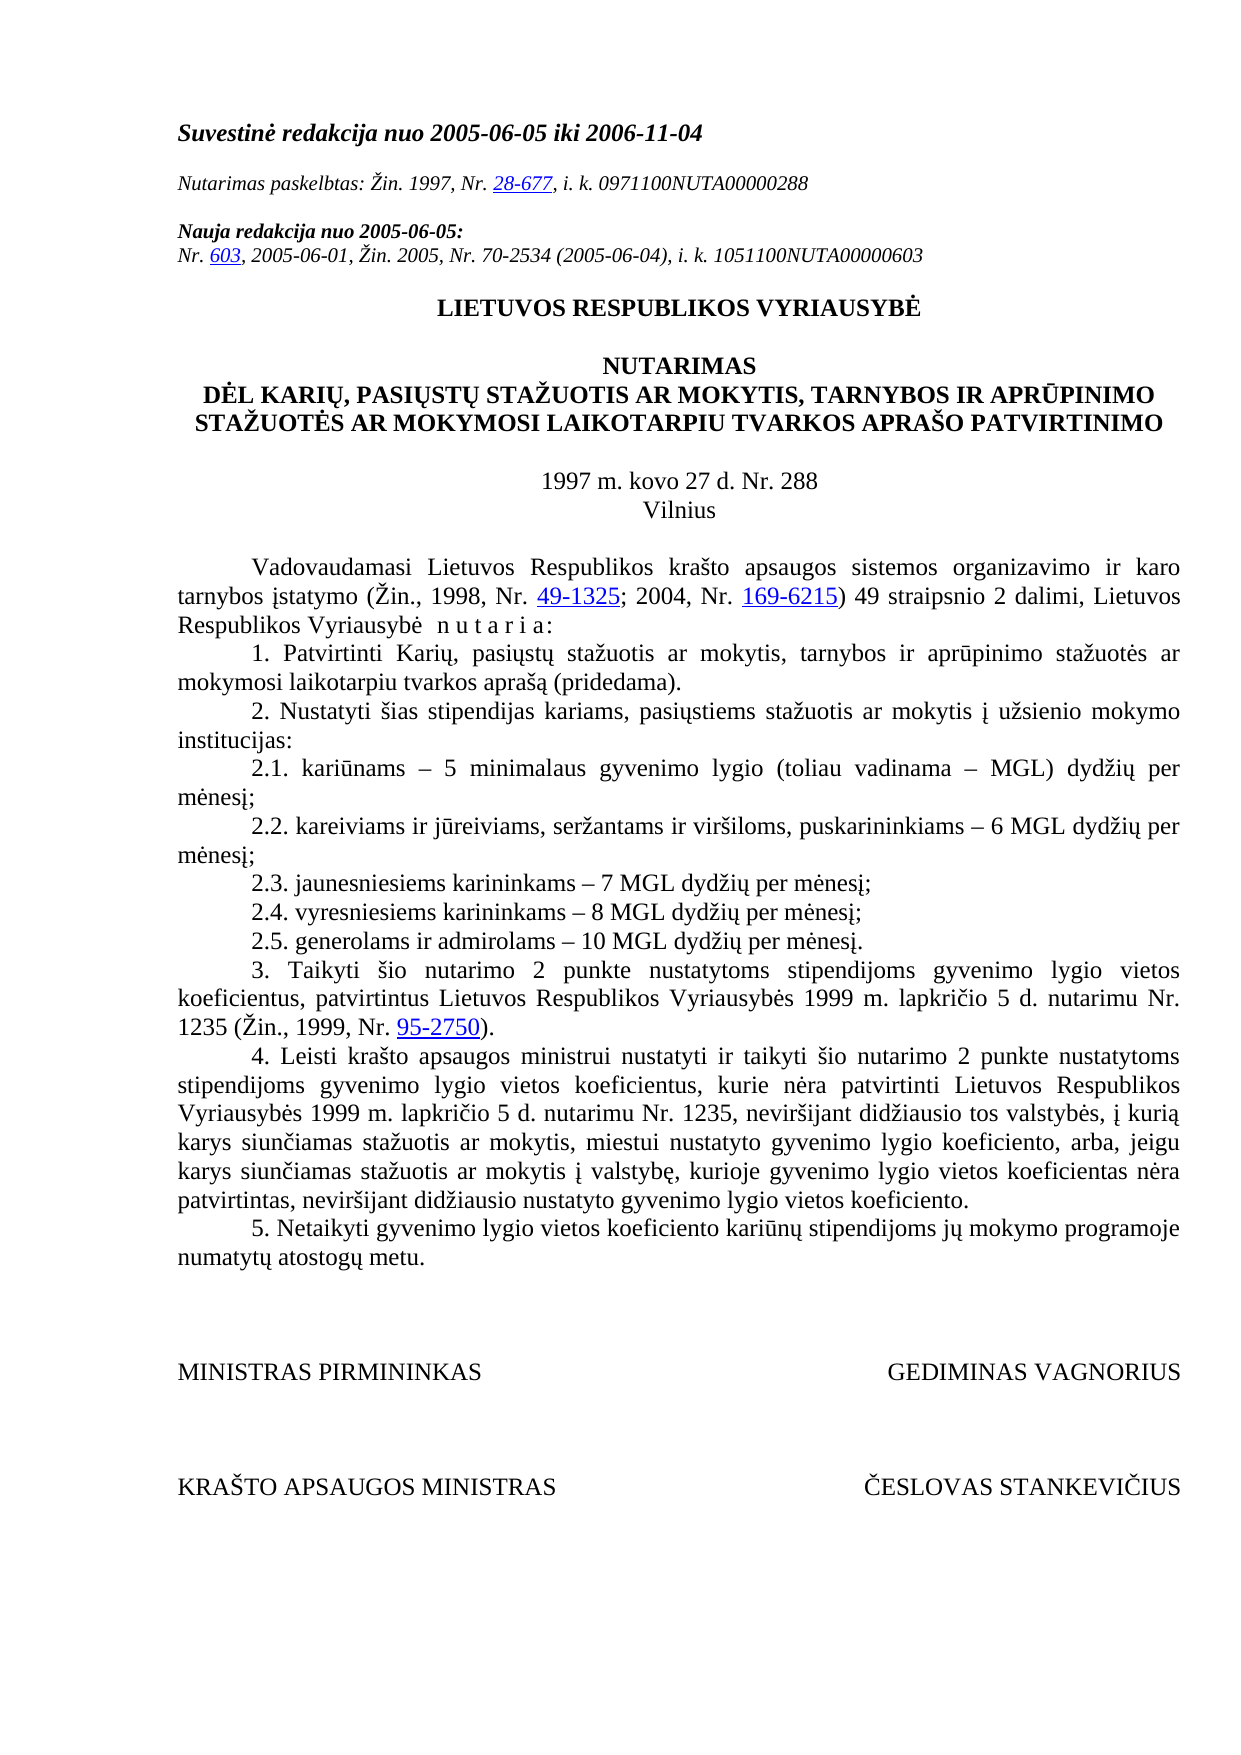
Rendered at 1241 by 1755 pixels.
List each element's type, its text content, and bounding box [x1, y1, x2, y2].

text 2.3. jaunesniesiems karininkams – 7 MGL dydžių per mėnesį; [177, 868, 1181, 897]
text Vilnius [177, 495, 1181, 523]
text 2.2. kareiviams ir jūreiviams, seržantams ir viršiloms, puskarininkiams – 6 MGL dydžių per mėnesį; [177, 811, 1181, 868]
text Vadovaudamasi Lietuvos Respublikos krašto apsaugos sistemos organizavimo ir karo tarnybos įstatymo (Žin., 1998, Nr. 49-1325; 2004, Nr. 169-6215) 49 straipsnio 2 dalimi, Lietuvos Respublikos Vyriausybė nutaria: [177, 552, 1181, 638]
text NUTARIMAS [177, 351, 1181, 380]
text LIETUVOS RESPUBLIKOS VYRIAUSYBĖ [177, 293, 1181, 322]
text Nauja redakcija nuo 2005-06-05: [177, 219, 1181, 243]
text 2.1. kariūnams – 5 minimalaus gyvenimo lygio (toliau vadinama – MGL) dydžių per mėnesį; [177, 753, 1181, 811]
text 5. Netaikyti gyvenimo lygio vietos koeficiento kariūnų stipendijoms jų mokymo programoje numatytų atostogų metu. [177, 1213, 1181, 1271]
text KRAŠTO APSAUGOS MINISTRAS ČESLOVAS STANKEVIČIUS [177, 1472, 1181, 1501]
text Nr. 603, 2005-06-01, Žin. 2005, Nr. 70-2534 (2005-06-04), i. k. 1051100NUTA00000603 [177, 243, 1181, 267]
text 2.5. generolams ir admirolams – 10 MGL dydžių per mėnesį. [177, 926, 1181, 955]
text 1. Patvirtinti Karių, pasiųstų stažuotis ar mokytis, tarnybos ir aprūpinimo stažuotės ar mokymosi laikotarpiu tvarkos aprašą (pridedama). [177, 638, 1181, 696]
text 3. Taikyti šio nutarimo 2 punkte nustatytoms stipendijoms gyvenimo lygio vietos koeficientus, patvirtintus Lietuvos Respublikos Vyriausybės 1999 m. lapkričio 5 d. nutarimu Nr. 1235 (Žin., 1999, Nr. 95-2750). [177, 955, 1181, 1041]
text 1997 m. kovo 27 d. Nr. 288 [177, 466, 1181, 495]
text 2. Nustatyti šias stipendijas kariams, pasiųstiems stažuotis ar mokytis į užsienio mokymo institucijas: [177, 696, 1181, 753]
text MINISTRAS PIRMININKAS GEDIMINAS VAGNORIUS [177, 1357, 1181, 1386]
text Nutarimas paskelbtas: Žin. 1997, Nr. 28-677, i. k. 0971100NUTA00000288 [177, 171, 1181, 195]
text 4. Leisti krašto apsaugos ministrui nustatyti ir taikyti šio nutarimo 2 punkte nustatytoms stipendijoms gyvenimo lygio vietos koeficientus, kurie nėra patvirtinti Lietuvos Respublikos Vyriausybės 1999 m. lapkričio 5 d. nutarimu Nr. 1235, neviršijant didžiausio tos valstybės, į kurią karys siunčiamas stažuotis ar mokytis, miestui nustatyto gyvenimo lygio koeficiento, arba, jeigu karys siunčiamas stažuotis ar mokytis į valstybę, kurioje gyvenimo lygio vietos koeficientas nėra patvirtintas, neviršijant didžiausio nustatyto gyvenimo lygio vietos koeficiento. [177, 1041, 1181, 1213]
text DĖL KARIŲ, PASIŲSTŲ STAŽUOTIS AR MOKYTIS, TARNYBOS IR APRŪPINIMO STAŽUOTĖS AR MOKYMOSI LAIKOTARPIU TVARKOS APRAŠO PATVIRTINIMO [177, 380, 1181, 437]
text 2.4. vyresniesiems karininkams – 8 MGL dydžių per mėnesį; [177, 897, 1181, 926]
text Suvestinė redakcija nuo 2005-06-05 iki 2006-11-04 [177, 118, 1181, 147]
